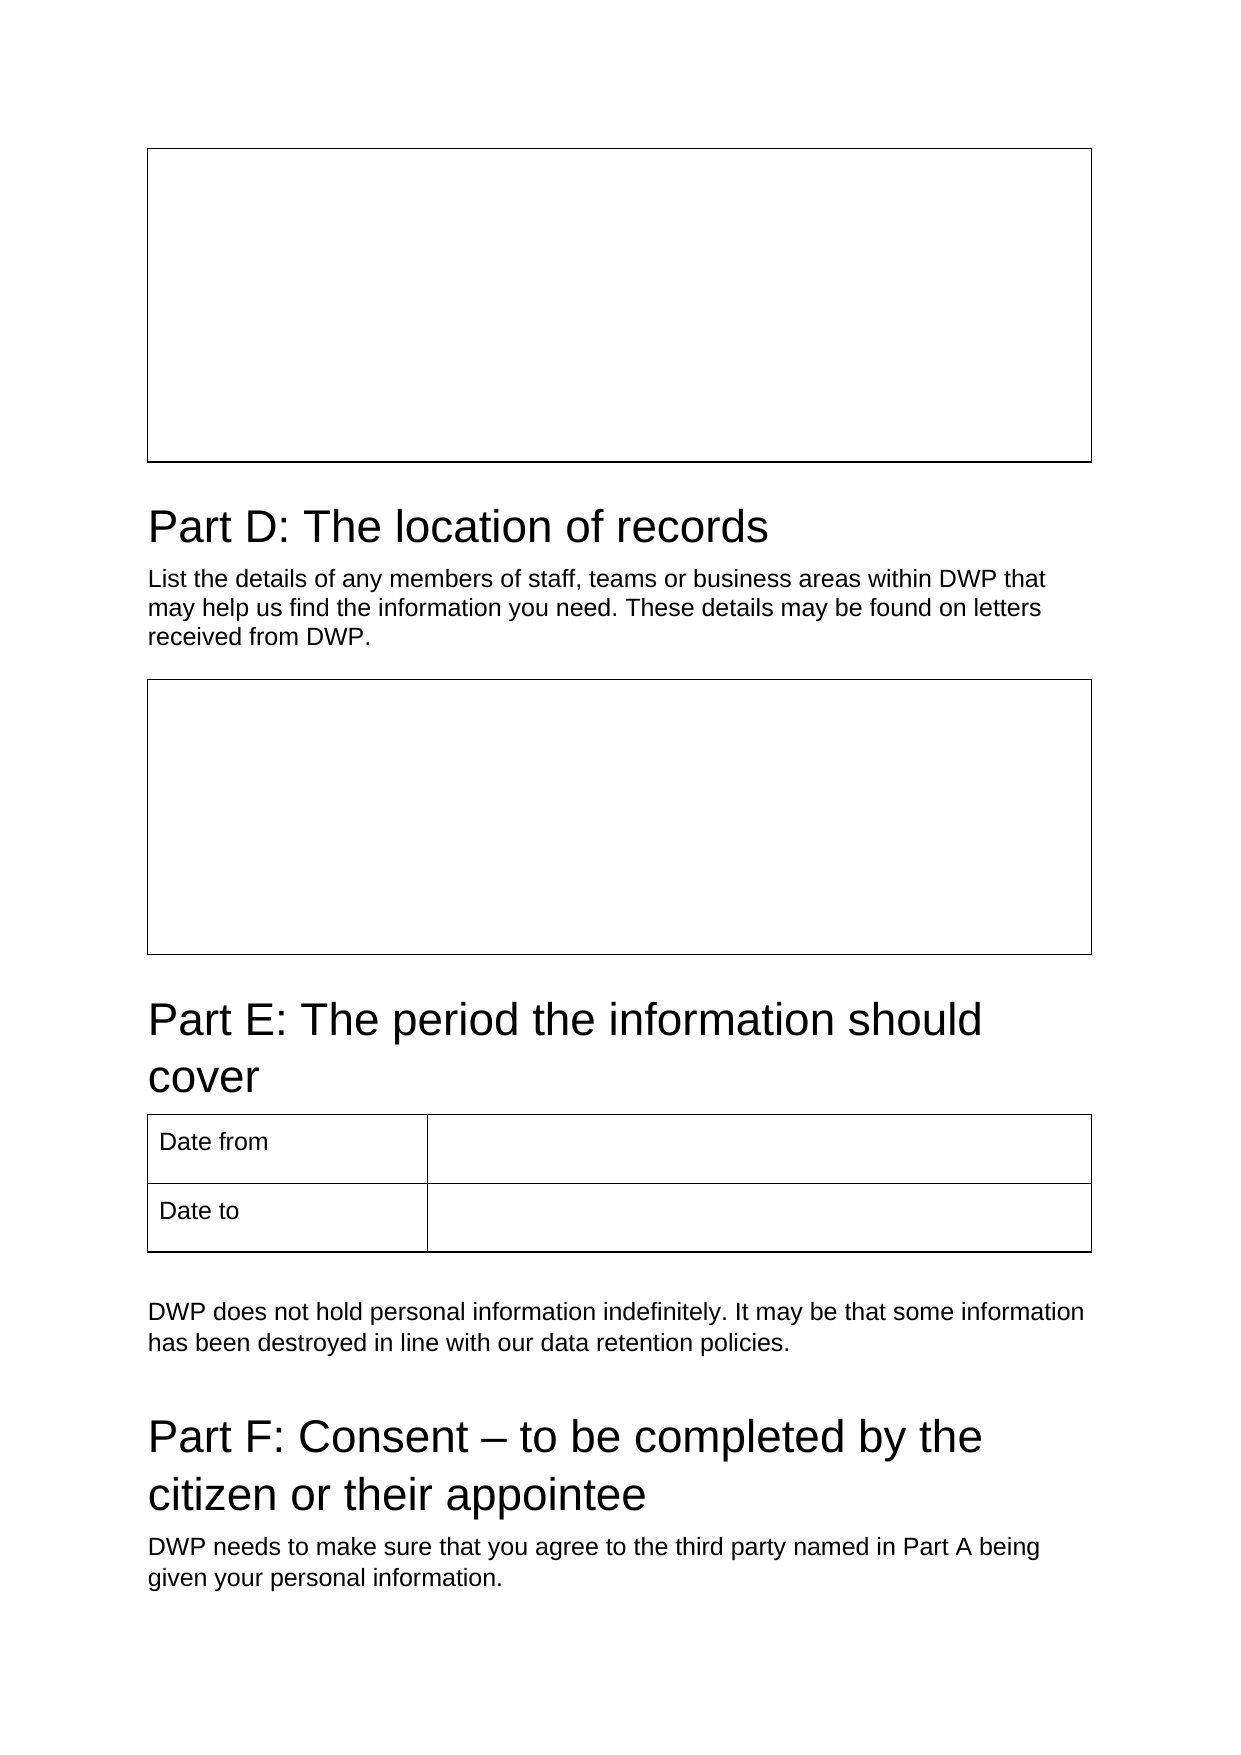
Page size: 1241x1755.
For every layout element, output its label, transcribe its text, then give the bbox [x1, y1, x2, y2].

table_header [428, 1115, 1091, 1183]
subtitle Part F: Consent – to be completed by the citizen or their appointee [148, 1410, 1093, 1520]
text List the details of any members of staff, teams or business areas within DWP that may help us find the information you need. These details may be found on letters received from DWP. [148, 564, 1093, 650]
table_cell [428, 1184, 1091, 1251]
table_header Date from [148, 1115, 427, 1183]
subtitle Part D: The location of records [148, 500, 1093, 553]
text DWP does not hold personal information indefinitely. It may be that some information has been destroyed in line with our data retention policies. [148, 1297, 1093, 1357]
table_cell Date to [148, 1184, 427, 1251]
table_header [148, 680, 1091, 953]
text DWP needs to make sure that you agree to the third party named in Part A being given your personal information. [148, 1532, 1093, 1592]
table_header [148, 149, 1091, 461]
subtitle Part E: The period the information should cover [148, 992, 1093, 1103]
